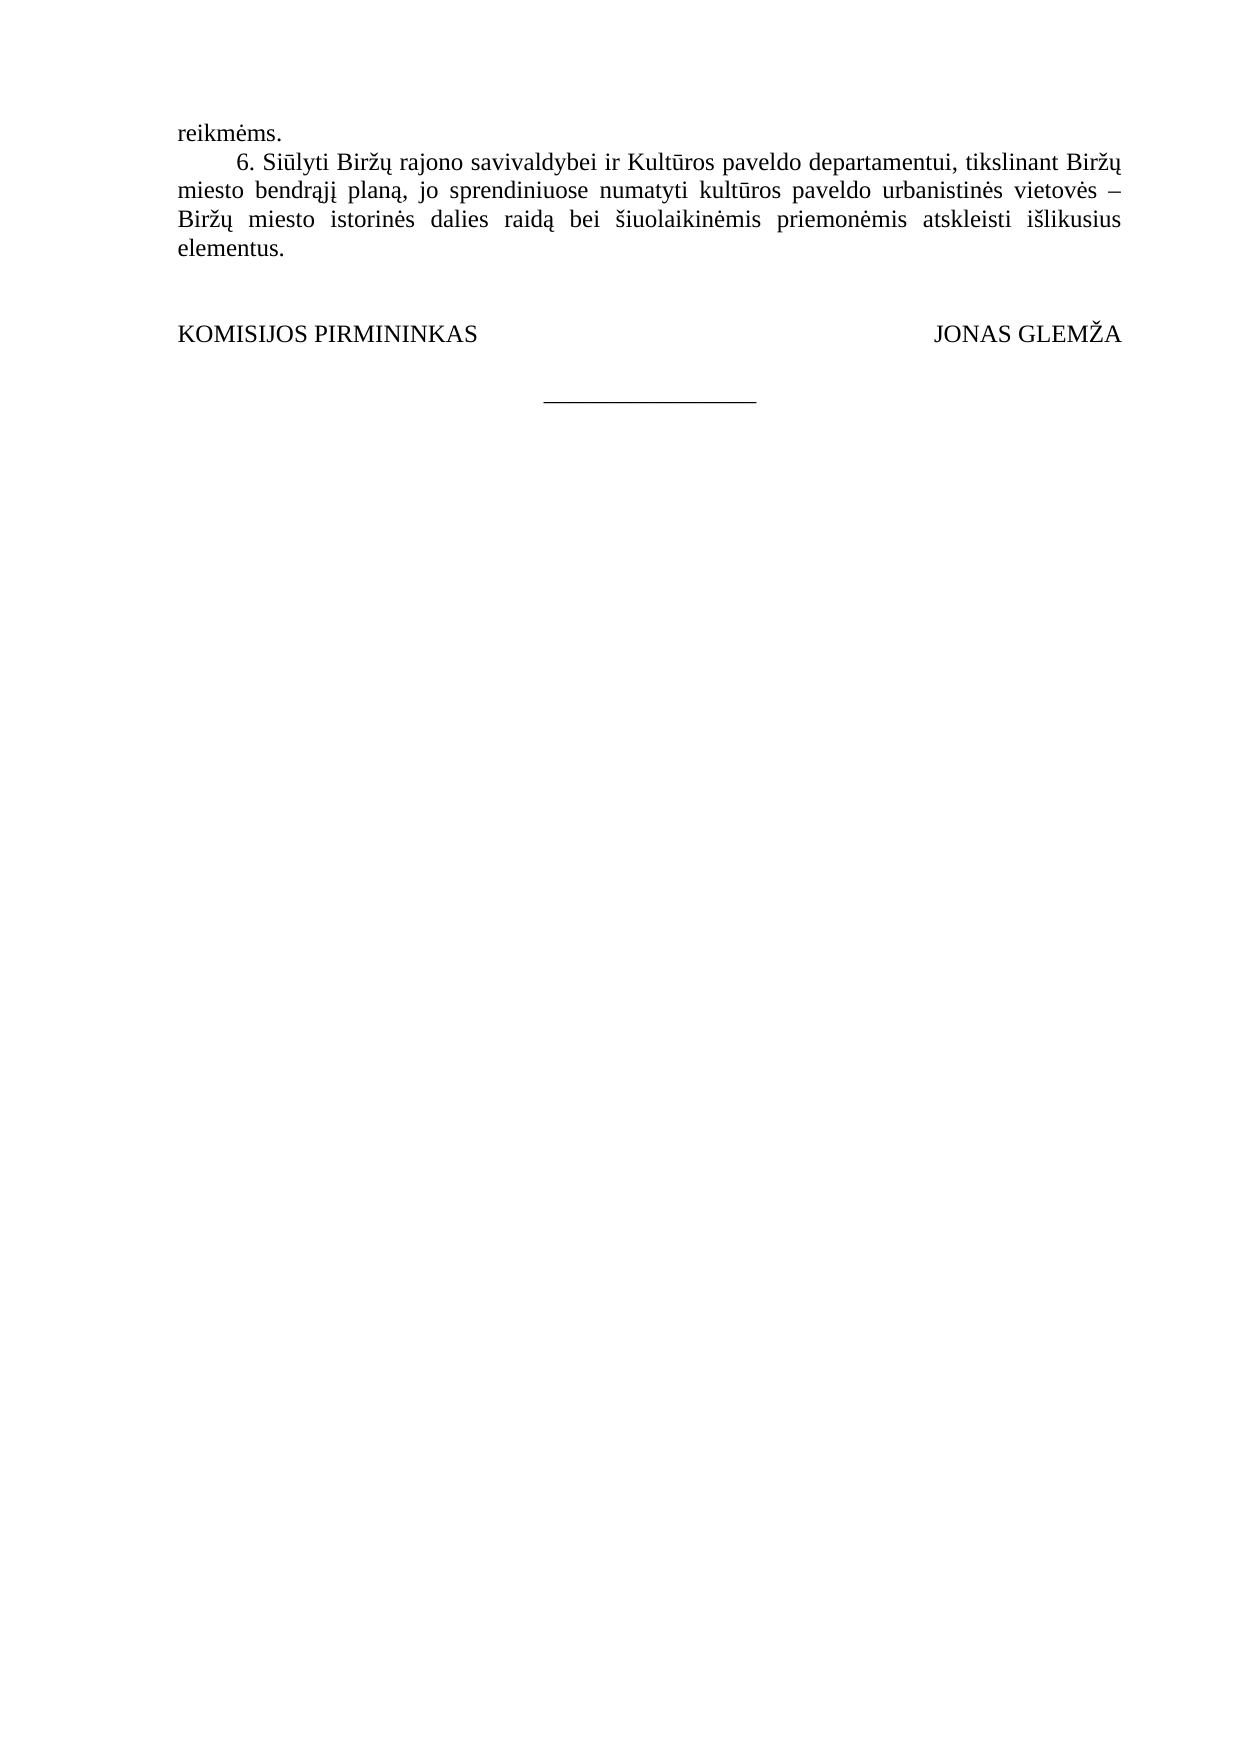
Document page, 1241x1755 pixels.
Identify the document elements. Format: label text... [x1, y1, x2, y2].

text 6. Siūlyti Biržų rajono savivaldybei ir Kultūros paveldo departamentui, tikslinant Biržų miesto bendrąjį planą, jo sprendiniuose numatyti kultūros paveldo urbanistinės vietovės – Biržų miesto istorinės dalies raidą bei šiuolaikinėmis priemonėmis atskleisti išlikusius elementus. [177, 147, 1122, 262]
text _________________ [177, 377, 1122, 406]
text reikmėms. [177, 118, 1122, 147]
text KOMISIJOS PIRMININKAS JONAS GLEMŽA [177, 319, 1122, 348]
